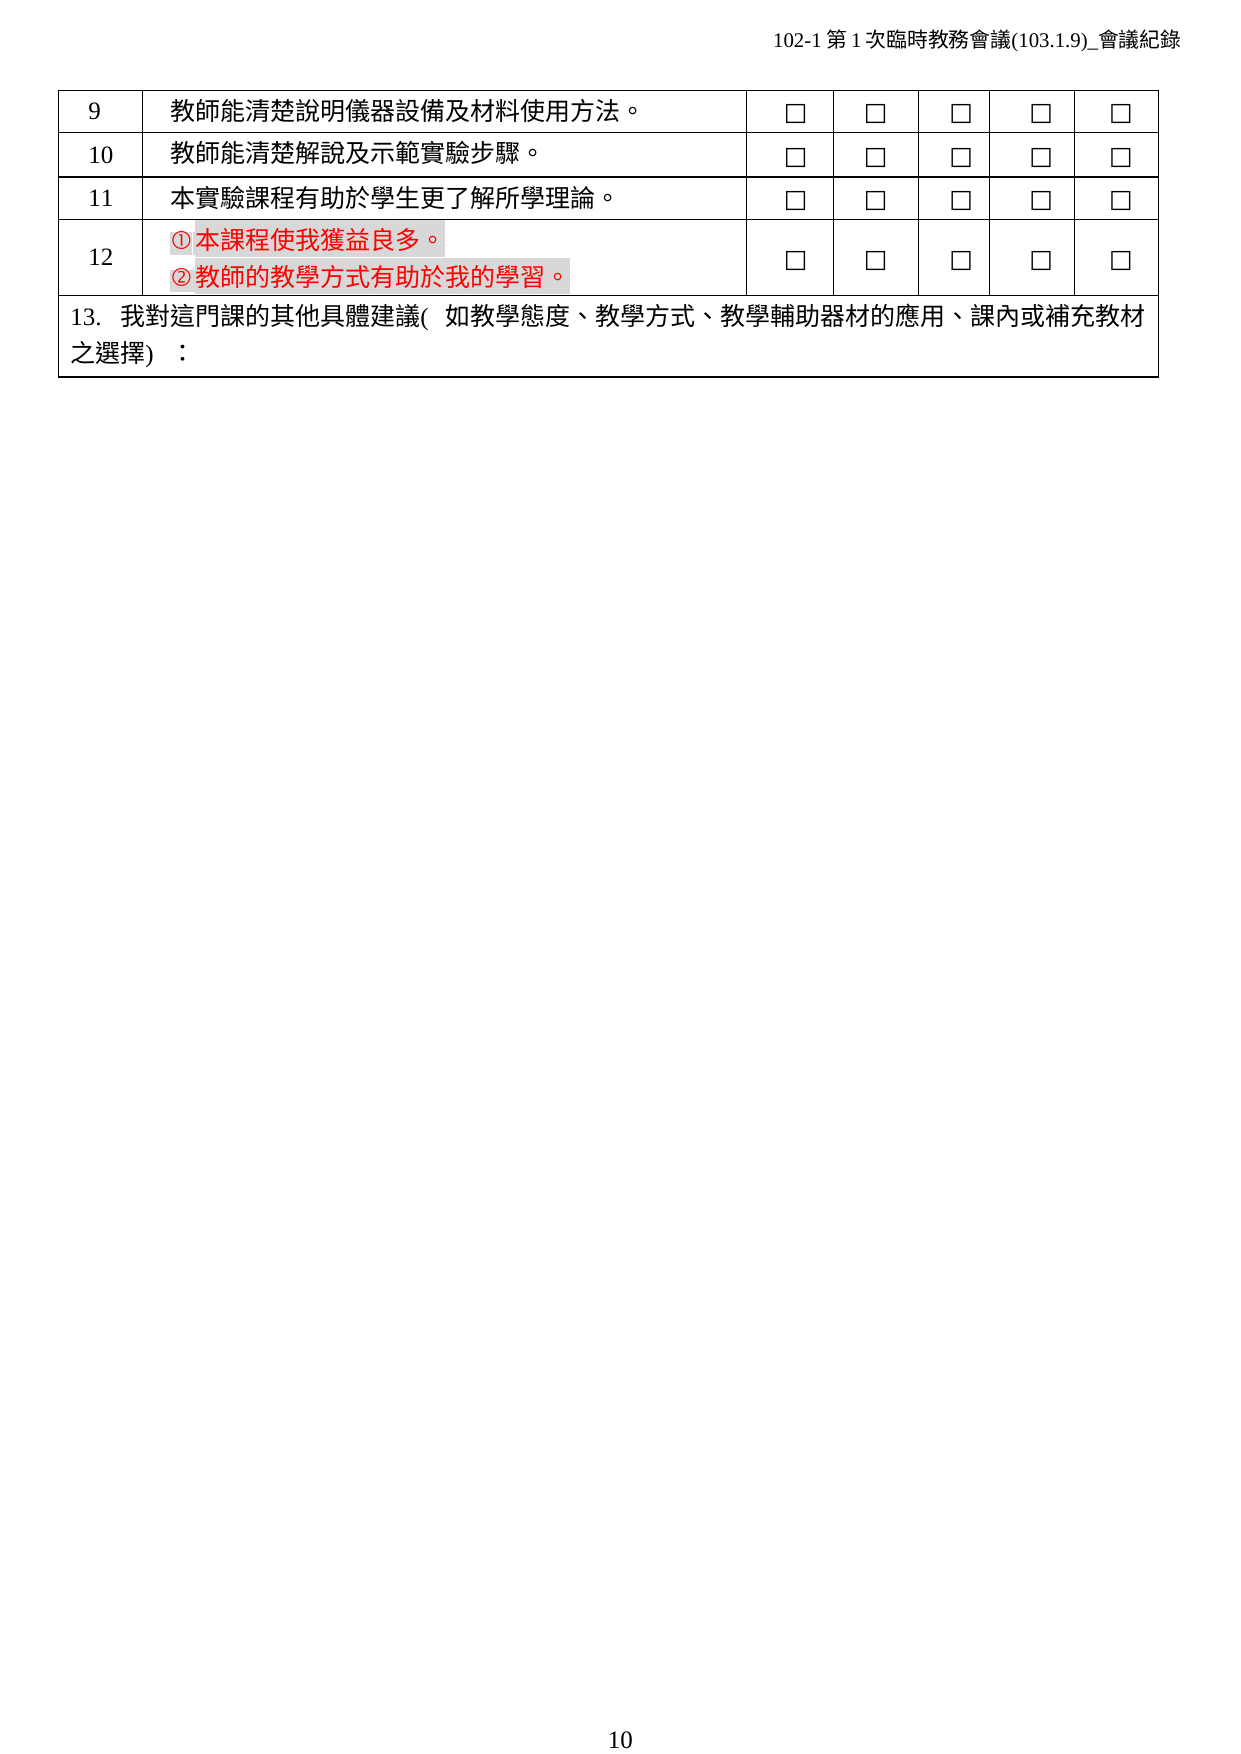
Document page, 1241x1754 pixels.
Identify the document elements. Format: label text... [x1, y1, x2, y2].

table_cell □ [1075, 91, 1158, 132]
table_cell 本實驗課程有助於學生更了解所學理論。 [143, 178, 746, 219]
table_cell □ [747, 178, 833, 219]
table_cell □ [919, 133, 989, 176]
table_cell □ [747, 133, 833, 176]
table_cell 教師能清楚解說及示範實驗步驟。 [143, 133, 746, 176]
table_cell □ [990, 178, 1074, 219]
table_cell 本課程使我獲益良多。 教師的教學方式有助於我的學習。 [143, 220, 746, 295]
table_cell 9 [59, 91, 142, 132]
table_cell 教師能清楚說明儀器設備及材料使用方法。 [143, 91, 746, 132]
table_cell □ [834, 91, 918, 132]
table_cell □ [919, 91, 989, 132]
table_cell □ [747, 220, 833, 295]
table_cell □ [747, 91, 833, 132]
table_cell □ [990, 220, 1074, 295]
table_cell □ [990, 91, 1074, 132]
table_cell □ [919, 220, 989, 295]
table_cell 13.我對這門課的其他具體建議(如教學態度、教學方式、教學輔助器材的應用、課內或補充教材之選擇)： [59, 296, 1158, 376]
table_cell □ [1075, 178, 1158, 219]
table_cell □ [919, 178, 989, 219]
table_cell □ [834, 178, 918, 219]
table_cell □ [1075, 133, 1158, 176]
table_cell 11 [59, 178, 142, 219]
table_cell 12 [59, 220, 142, 295]
table_cell 10 [59, 133, 142, 176]
table_cell □ [1075, 220, 1158, 295]
table_cell □ [834, 133, 918, 176]
table_cell □ [834, 220, 918, 295]
table_cell □ [990, 133, 1074, 176]
